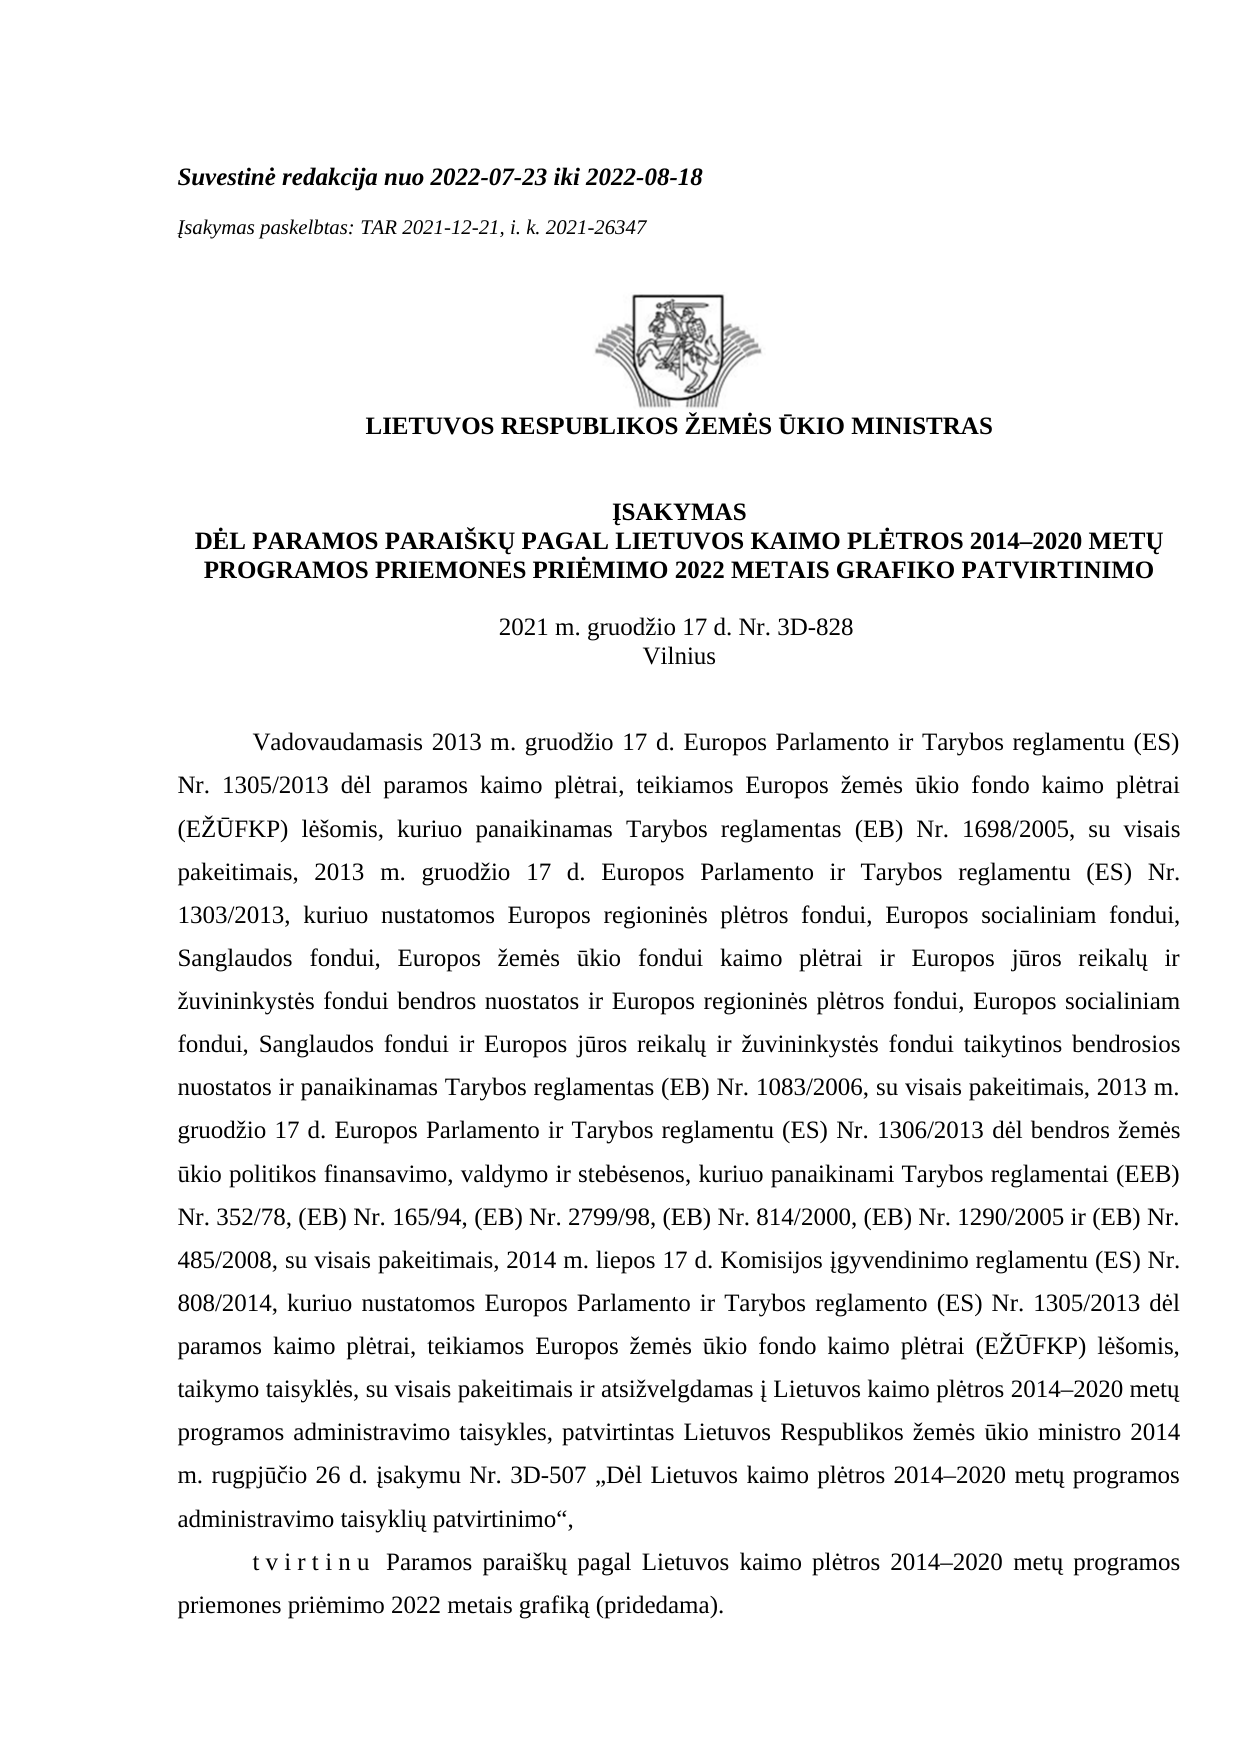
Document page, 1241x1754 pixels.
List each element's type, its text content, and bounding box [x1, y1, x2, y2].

text Suvestinė redakcija nuo 2022-07-23 iki 2022-08-18 [177, 162, 1181, 191]
text LIETUVOS RESPUBLIKOS ŽEMĖS ŪKIO MINISTRAS [177, 411, 1181, 440]
text 2021 m. gruodžio 17 d. Nr. 3D-828 [177, 612, 1181, 641]
text ĮSAKYMAS [177, 497, 1181, 526]
text DĖL PARAMOS PARAIŠKŲ PAGAL LIETUVOS KAIMO PLĖTROS 2014–2020 METŲ PROGRAMOS PRIEMONES PRIĖMIMO 2022 METAIS GRAFIKO PATVIRTINIMO [177, 526, 1181, 584]
text tvirtinu Paramos paraiškų pagal Lietuvos kaimo plėtros 2014–2020 metų programos priemones priėmimo 2022 metais grafiką (pridedama). [177, 1547, 1181, 1619]
text Įsakymas paskelbtas: TAR 2021-12-21, i. k. 2021-26347 [177, 215, 1181, 239]
text Vilnius [177, 641, 1181, 670]
text Vadovaudamasis 2013 m. gruodžio 17 d. Europos Parlamento ir Tarybos reglamentu (ES) Nr. 1305/2013 dėl paramos kaimo plėtrai, teikiamos Europos žemės ūkio fondo kaimo plėtrai (EŽŪFKP) lėšomis, kuriuo panaikinamas Tarybos reglamentas (EB) Nr. 1698/2005, su visais pakeitimais, 2013 m. gruodžio 17 d. Europos Parlamento ir Tarybos reglamentu (ES) Nr. 1303/2013, kuriuo nustatomos Europos regioninės plėtros fondui, Europos socialiniam fondui, Sanglaudos fondui, Europos žemės ūkio fondui kaimo plėtrai ir Europos jūros reikalų ir žuvininkystės fondui bendros nuostatos ir Europos regioninės plėtros fondui, Europos socialiniam fondui, Sanglaudos fondui ir Europos jūros reikalų ir žuvininkystės fondui taikytinos bendrosios nuostatos ir panaikinamas Tarybos reglamentas (EB) Nr. 1083/2006, su visais pakeitimais, 2013 m. gruodžio 17 d. Europos Parlamento ir Tarybos reglamentu (ES) Nr. 1306/2013 dėl bendros žemės ūkio politikos finansavimo, valdymo ir stebėsenos, kuriuo panaikinami Tarybos reglamentai (EEB) Nr. 352/78, (EB) Nr. 165/94, (EB) Nr. 2799/98, (EB) Nr. 814/2000, (EB) Nr. 1290/2005 ir (EB) Nr. 485/2008, su visais pakeitimais, 2014 m. liepos 17 d. Komisijos įgyvendinimo reglamentu (ES) Nr. 808/2014, kuriuo nustatomos Europos Parlamento ir Tarybos reglamento (ES) Nr. 1305/2013 dėl paramos kaimo plėtrai, teikiamos Europos žemės ūkio fondo kaimo plėtrai (EŽŪFKP) lėšomis, taikymo taisyklės, su visais pakeitimais ir atsižvelgdamas į Lietuvos kaimo plėtros 2014–2020 metų programos administravimo taisykles, patvirtintas Lietuvos Respublikos žemės ūkio ministro 2014 m. rugpjūčio 26 d. įsakymu Nr. 3D-507 „Dėl Lietuvos kaimo plėtros 2014–2020 metų programos administravimo taisyklių patvirtinimo“, [177, 727, 1181, 1532]
